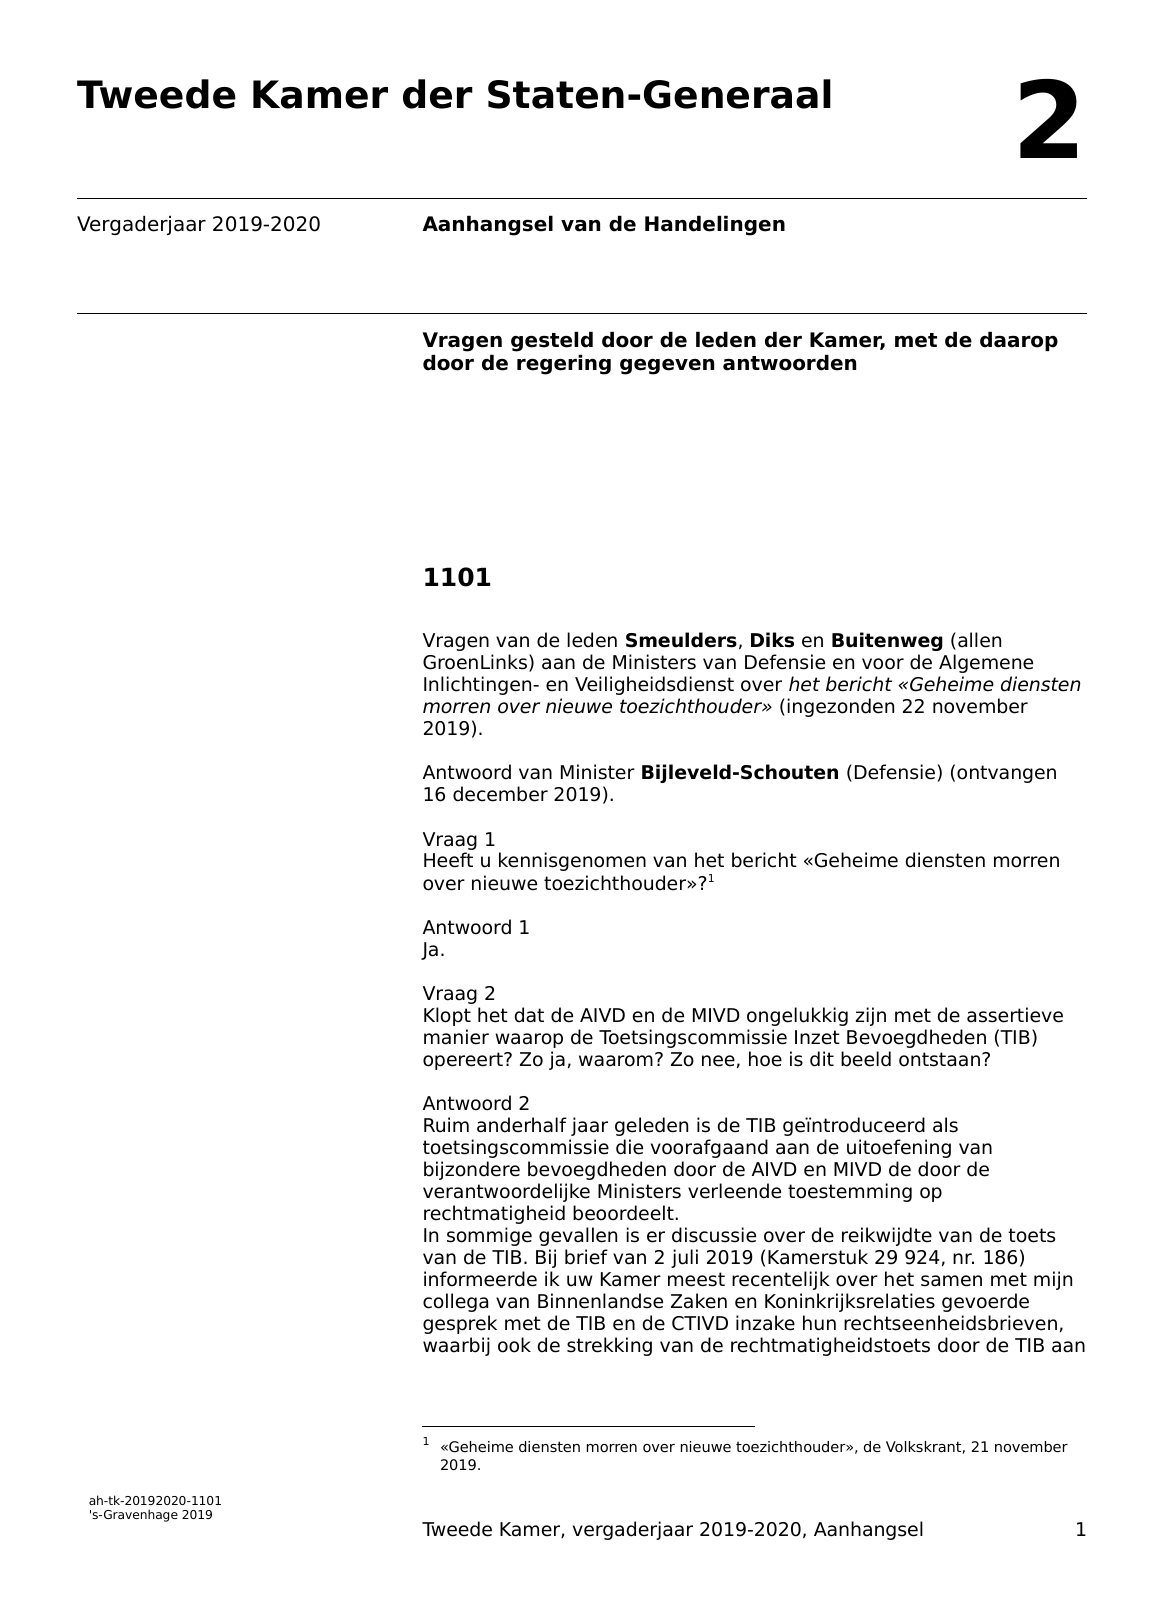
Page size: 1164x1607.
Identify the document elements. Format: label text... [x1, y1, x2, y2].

table_cell Aanhangsel van de Handelingen [422, 199, 1087, 313]
text Vraag 1 [422, 828, 1087, 850]
table_cell [77, 314, 422, 375]
text Vraag 2 [422, 983, 1087, 1005]
text In sommige gevallen is er discussie over de reikwijdte van de toets van de TIB. Bij brief van 2 juli 2019 (Kamerstuk 29 924, nr. 186) informeerde ik uw Kamer meest recentelijk over het samen met mijn collega van Binnenlandse Zaken en Koninkrijksrelaties gevoerde gesprek met de TIB en de CTIVD inzake hun rechtseenheidsbrieven, waarbij ook de strekking van de rechtmatigheidstoets door de TIB aan [422, 1225, 1087, 1357]
text Antwoord van Minister Bijleveld-Schouten (Defensie) (ontvangen 16 december 2019). [422, 762, 1087, 806]
table_cell Vragen gesteld door de leden der Kamer, met de daarop door de regering gegeven antwoorden [422, 314, 1087, 375]
text «Geheime diensten morren over nieuwe toezichthouder», de Volkskrant, 21 november 2019. [422, 1435, 1087, 1474]
text Antwoord 1 [422, 917, 1087, 938]
text Klopt het dat de AIVD en de MIVD ongelukkig zijn met de assertieve manier waarop de Toetsingscommissie Inzet Bevoegdheden (TIB) opereert? Zo ja, waarom? Zo nee, hoe is dit beeld ontstaan? [422, 1005, 1087, 1071]
text Heeft u kennisgenomen van het bericht «Geheime diensten morren over nieuwe toezichthouder»? [422, 850, 1087, 894]
text ah-tk-20192020-1101 [88, 1494, 323, 1508]
text Ruim anderhalf jaar geleden is de TIB geïntroduceerd als toetsingscommissie die voorafgaand aan de uitoefening van bijzondere bevoegdheden door de AIVD en MIVD de door de verantwoordelijke Ministers verleende toestemming op rechtmatigheid beoordeelt. [422, 1115, 1087, 1225]
text Antwoord 2 [422, 1093, 1087, 1115]
text 's-Gravenhage 2019 [88, 1508, 323, 1522]
table_header 2 [886, 59, 1087, 198]
text Vragen van de leden Smeulders, Diks en Buitenweg (allen GroenLinks) aan de Ministers van Defensie en voor de Algemene Inlichtingen- en Veiligheidsdienst over het bericht «Geheime diensten morren over nieuwe toezichthouder» (ingezonden 22 november 2019). [422, 630, 1087, 740]
text 1101 [422, 563, 1087, 592]
table_cell Vergaderjaar 2019-2020 [77, 199, 422, 313]
table_header Tweede Kamer der Staten-Generaal [77, 59, 886, 198]
text Ja. [422, 938, 1087, 961]
